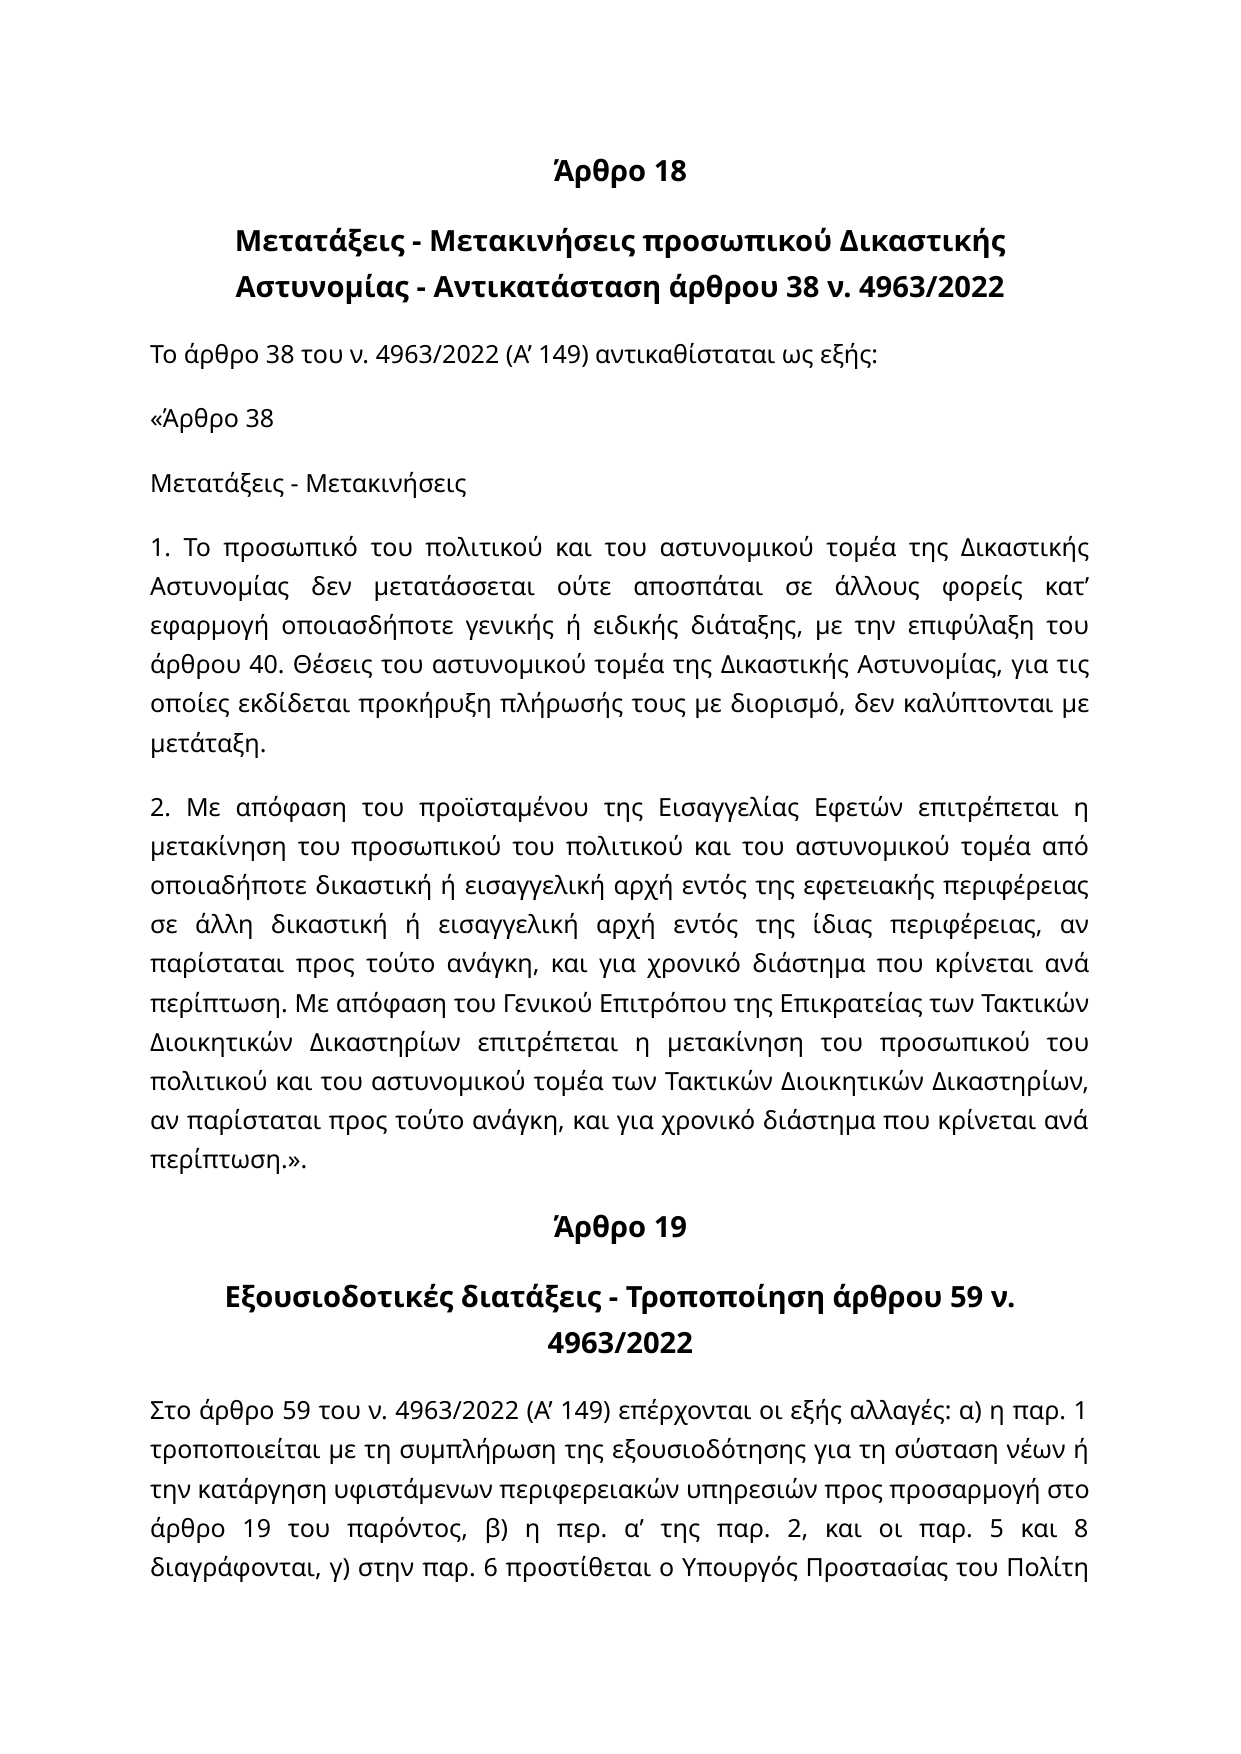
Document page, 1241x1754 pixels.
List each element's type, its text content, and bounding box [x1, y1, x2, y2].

text 1. Το προσωπικό του πολιτικού και του αστυνομικού τομέα της Δικαστικής Αστυνομίας δεν μετατάσσεται ούτε αποσπάται σε άλλους φορείς κατ’ εφαρμογή οποιασδήποτε γενικής ή ειδικής διάταξης, με την επιφύλαξη του άρθρου 40. Θέσεις του αστυνομικού τομέα της Δικαστικής Αστυνομίας, για τις οποίες εκδίδεται προκήρυξη πλήρωσής τους με διορισμό, δεν καλύπτονται με μετάταξη. [150, 529, 1090, 759]
text Το άρθρο 38 του ν. 4963/2022 (Α’ 149) αντικαθίσταται ως εξής: [150, 337, 1090, 371]
subtitle Άρθρο 18 [150, 150, 1090, 190]
subtitle Εξουσιοδοτικές διατάξεις - Τροποποίηση άρθρου 59 ν. 4963/2022 [150, 1277, 1090, 1362]
text «Άρθρο 38 [150, 401, 1090, 435]
text Στο άρθρο 59 του ν. 4963/2022 (Α’ 149) επέρχονται οι εξής αλλαγές: α) η παρ. 1 τροποποιείται με τη συμπλήρωση της εξουσιοδότησης για τη σύσταση νέων ή την κατάργηση υφιστάμενων περιφερειακών υπηρεσιών προς προσαρμογή στο άρθρο 19 του παρόντος, β) η περ. α’ της παρ. 2, και οι παρ. 5 και 8 διαγράφονται, γ) στην παρ. 6 προστίθεται ο Υπουργός Προστασίας του Πολίτη [150, 1393, 1090, 1584]
subtitle Μετατάξεις - Μετακινήσεις προσωπικού Δικαστικής Αστυνομίας - Αντικατάσταση άρθρου 38 ν. 4963/2022 [150, 221, 1090, 306]
text 2. Με απόφαση του προϊσταμένου της Εισαγγελίας Εφετών επιτρέπεται η μετακίνηση του προσωπικού του πολιτικού και του αστυνομικού τομέα από οποιαδήποτε δικαστική ή εισαγγελική αρχή εντός της εφετειακής περιφέρειας σε άλλη δικαστική ή εισαγγελική αρχή εντός της ίδιας περιφέρειας, αν παρίσταται προς τούτο ανάγκη, και για χρονικό διάστημα που κρίνεται ανά περίπτωση. Με απόφαση του Γενικού Επιτρόπου της Επικρατείας των Τακτικών Διοικητικών Δικαστηρίων επιτρέπεται η μετακίνηση του προσωπικού του πολιτικού και του αστυνομικού τομέα των Τακτικών Διοικητικών Δικαστηρίων, αν παρίσταται προς τούτο ανάγκη, και για χρονικό διάστημα που κρίνεται ανά περίπτωση.». [150, 789, 1090, 1176]
subtitle Άρθρο 19 [150, 1206, 1090, 1246]
text Μετατάξεις - Μετακινήσεις [150, 465, 1090, 499]
